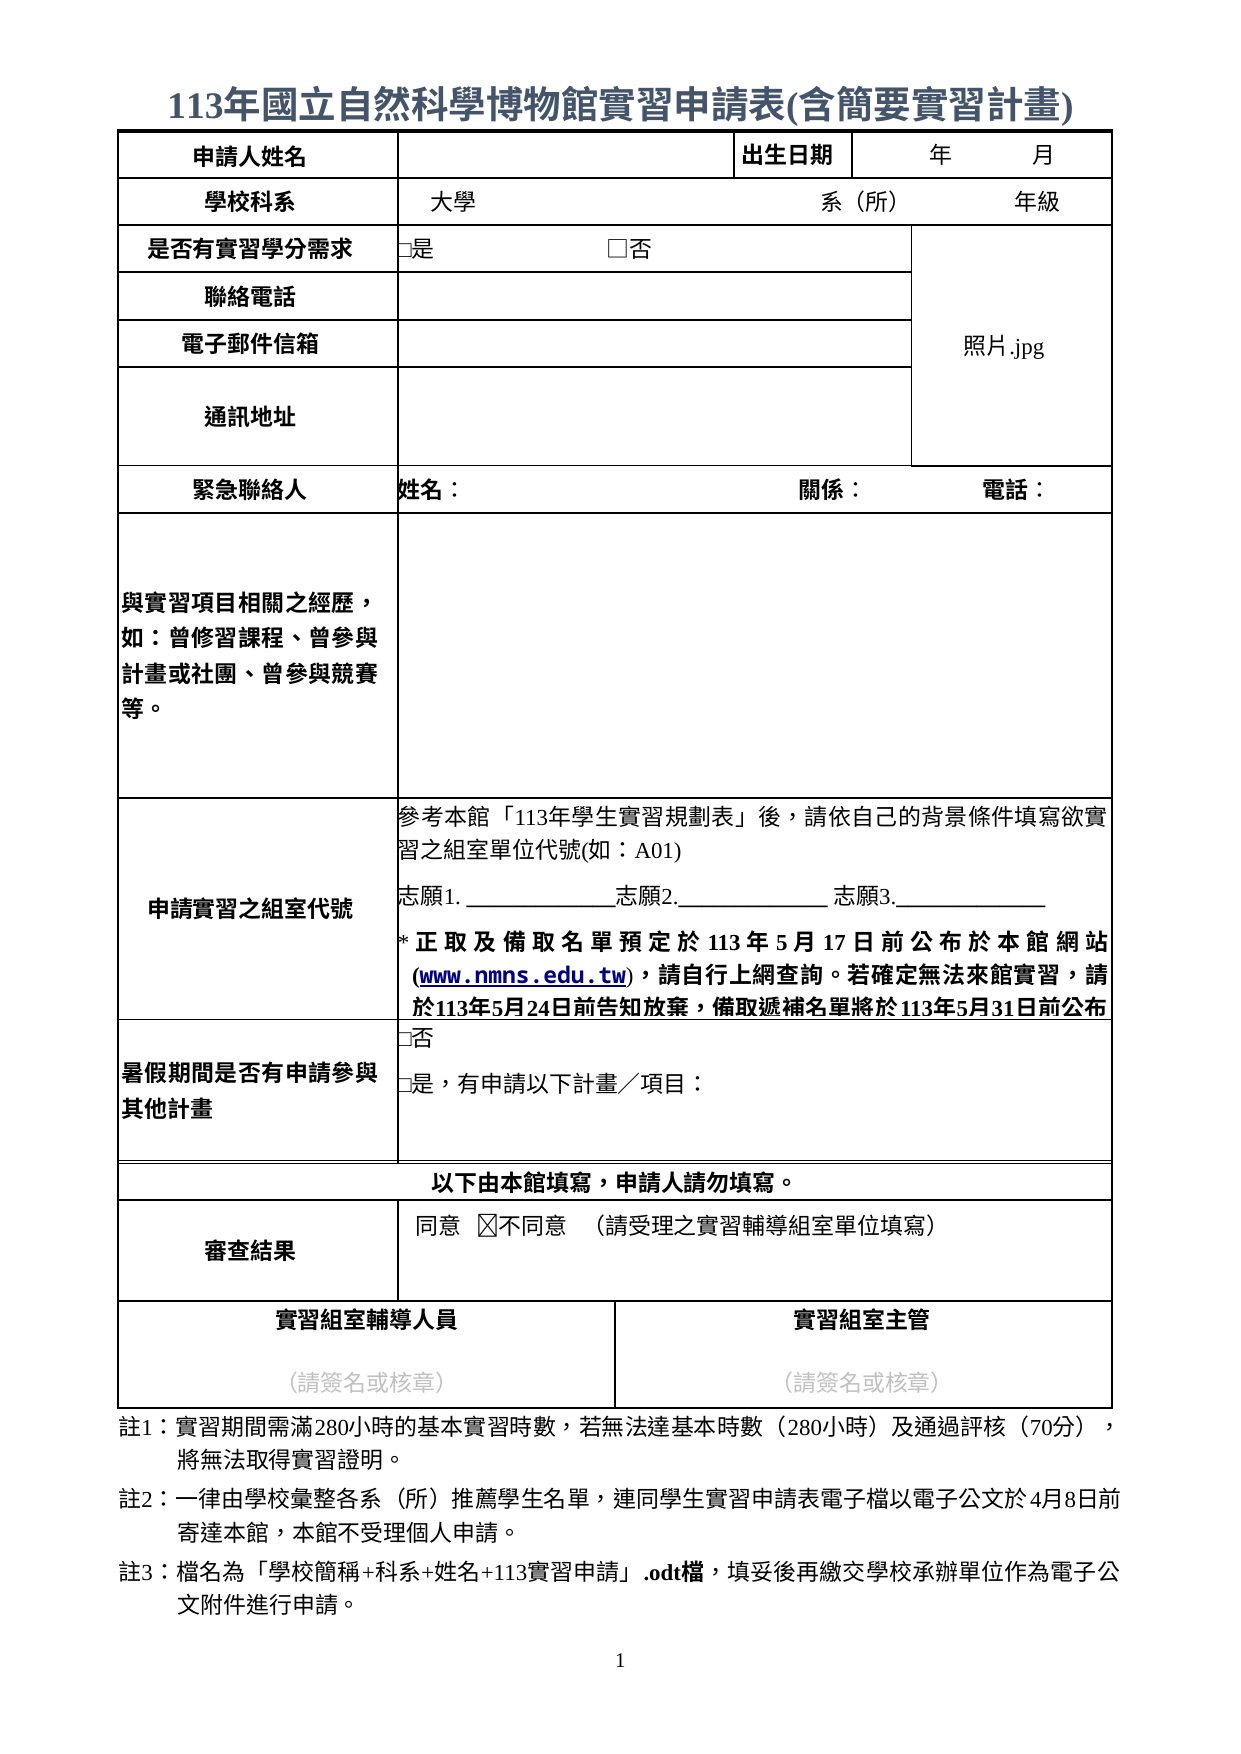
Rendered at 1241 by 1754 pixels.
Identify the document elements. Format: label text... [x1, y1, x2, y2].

table_header [399, 133, 733, 177]
table_cell 學校科系 [119, 179, 397, 224]
table_cell 緊急聯絡人 [119, 466, 397, 512]
table_cell [399, 514, 1111, 797]
table_cell 聯絡電話 [119, 273, 397, 318]
table_cell 參考本館「113年學生實習規劃表」後，請依自己的背景條件填寫欲實習之組室單位代號(如：A01) 志願1. _____________志願2._____________ 志願3._____________ *正取及備取名單預定於113年5月17日前公布於本館網站(www.nmns.edu.tw)，請自行上網查詢。若確定無法來館實習，請於113年5月24日前告知放棄，備取遞補名單將於113年5月31日前公布。 [399, 799, 1111, 1019]
table_cell 通訊地址 [119, 368, 397, 465]
table_cell 以下由本館填寫，申請人請勿填寫。 [119, 1164, 1111, 1199]
table_cell 大學 系（所） 年級 [399, 179, 1111, 224]
table_cell 申請實習之組室代號 [119, 799, 397, 1019]
table_header 年 月 日 [853, 133, 1111, 177]
table_cell 同意 不同意 （請受理之實習輔導組室單位填寫） 意見加註： [399, 1201, 1111, 1300]
table_cell 實習組室主管 （請簽名或核章） [616, 1302, 1111, 1407]
table_cell 審查結果 [119, 1201, 397, 1300]
table_header 申請人姓名 [119, 133, 397, 177]
text 註3：檔名為「學校簡稱+科系+姓名+113實習申請」.odt檔，填妥後再繳交學校承辦單位作為電子公文附件進行申請。 [118, 1554, 1122, 1621]
table_cell 實習組室輔導人員 （請簽名或核章） [119, 1302, 614, 1407]
table_cell [399, 321, 911, 366]
table_cell 姓名： 關係： 電話： [399, 466, 1111, 512]
table_header 出生日期 [735, 133, 851, 177]
table_cell 電子郵件信箱 [119, 321, 397, 366]
text 註1：實習期間需滿280小時的基本實習時數，若無法達基本時數（280小時）及通過評核（70分），將無法取得實習證明。 [118, 1409, 1122, 1475]
table_cell □是 □否 [399, 226, 911, 271]
table_cell 照片.jpg [912, 226, 1111, 465]
table_cell 暑假期間是否有申請參與其他計畫 [119, 1020, 397, 1160]
text 註2：一律由學校彙整各系（所）推薦學生名單，連同學生實習申請表電子檔以電子公文於4月8日前寄達本館，本館不受理個人申請。 [118, 1481, 1122, 1548]
table_cell [399, 273, 911, 318]
table_cell 是否有實習學分需求 [119, 226, 397, 271]
table_cell □否 □是，有申請以下計畫／項目： [399, 1020, 1111, 1160]
table_cell 與實習項目相關之經歷，如：曾修習課程、曾參與計畫或社團、曾參與競賽等。 [119, 514, 397, 797]
table_cell [399, 368, 911, 465]
